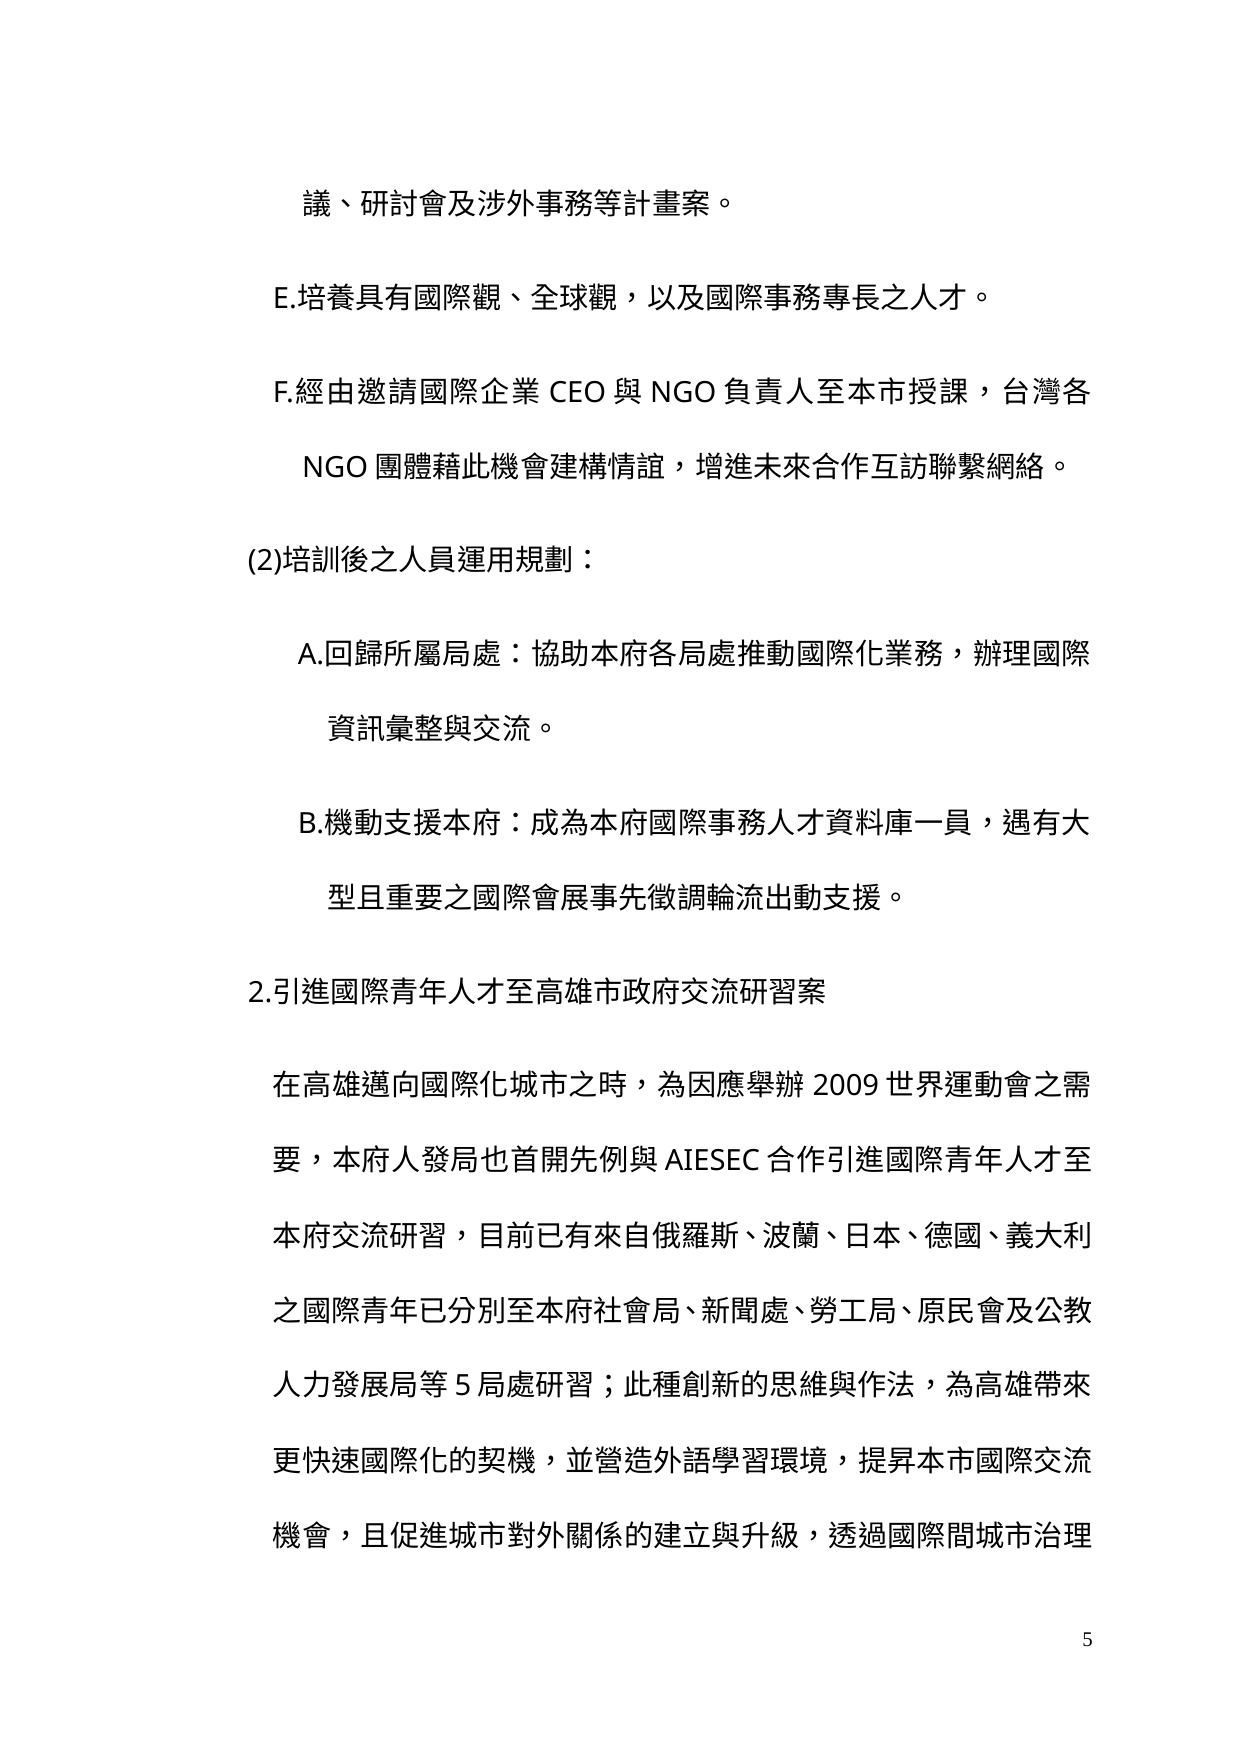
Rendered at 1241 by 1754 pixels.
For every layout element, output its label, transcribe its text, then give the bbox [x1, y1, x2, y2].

text (2)培訓後之人員運用規劃： [248, 521, 1092, 596]
text F.經由邀請國際企業CEO與NGO負責人至本市授課，台灣各NGO團體藉此機會建構情誼，增進未來合作互訪聯繫網絡。 [273, 352, 1092, 502]
text 2.引進國際青年人才至高雄市政府交流研習案 [248, 952, 1092, 1027]
text A.回歸所屬局處：協助本府各局處推動國際化業務，辦理國際資訊彙整與交流。 [298, 614, 1092, 764]
text 在高雄邁向國際化城市之時，為因應舉辦2009世界運動會之需要，本府人發局也首開先例與AIESEC合作引進國際青年人才至本府交流研習，目前已有來自俄羅斯、波蘭、日本、德國、義大利之國際青年已分別至本府社會局、新聞處、勞工局、原民會及公教人力發展局等5局處研習；此種創新的思維與作法，為高雄帶來更快速國際化的契機，並營造外語學習環境，提昇本市國際交流機會，且促進城市對外關係的建立與升級，透過國際間城市治理 [273, 1046, 1092, 1571]
text 議、研討會及涉外事務等計畫案。 [273, 164, 1092, 239]
text B.機動支援本府：成為本府國際事務人才資料庫一員，遇有大型且重要之國際會展事先徵調輪流出動支援。 [298, 783, 1092, 933]
text E.培養具有國際觀、全球觀，以及國際事務專長之人才。 [273, 258, 1092, 333]
